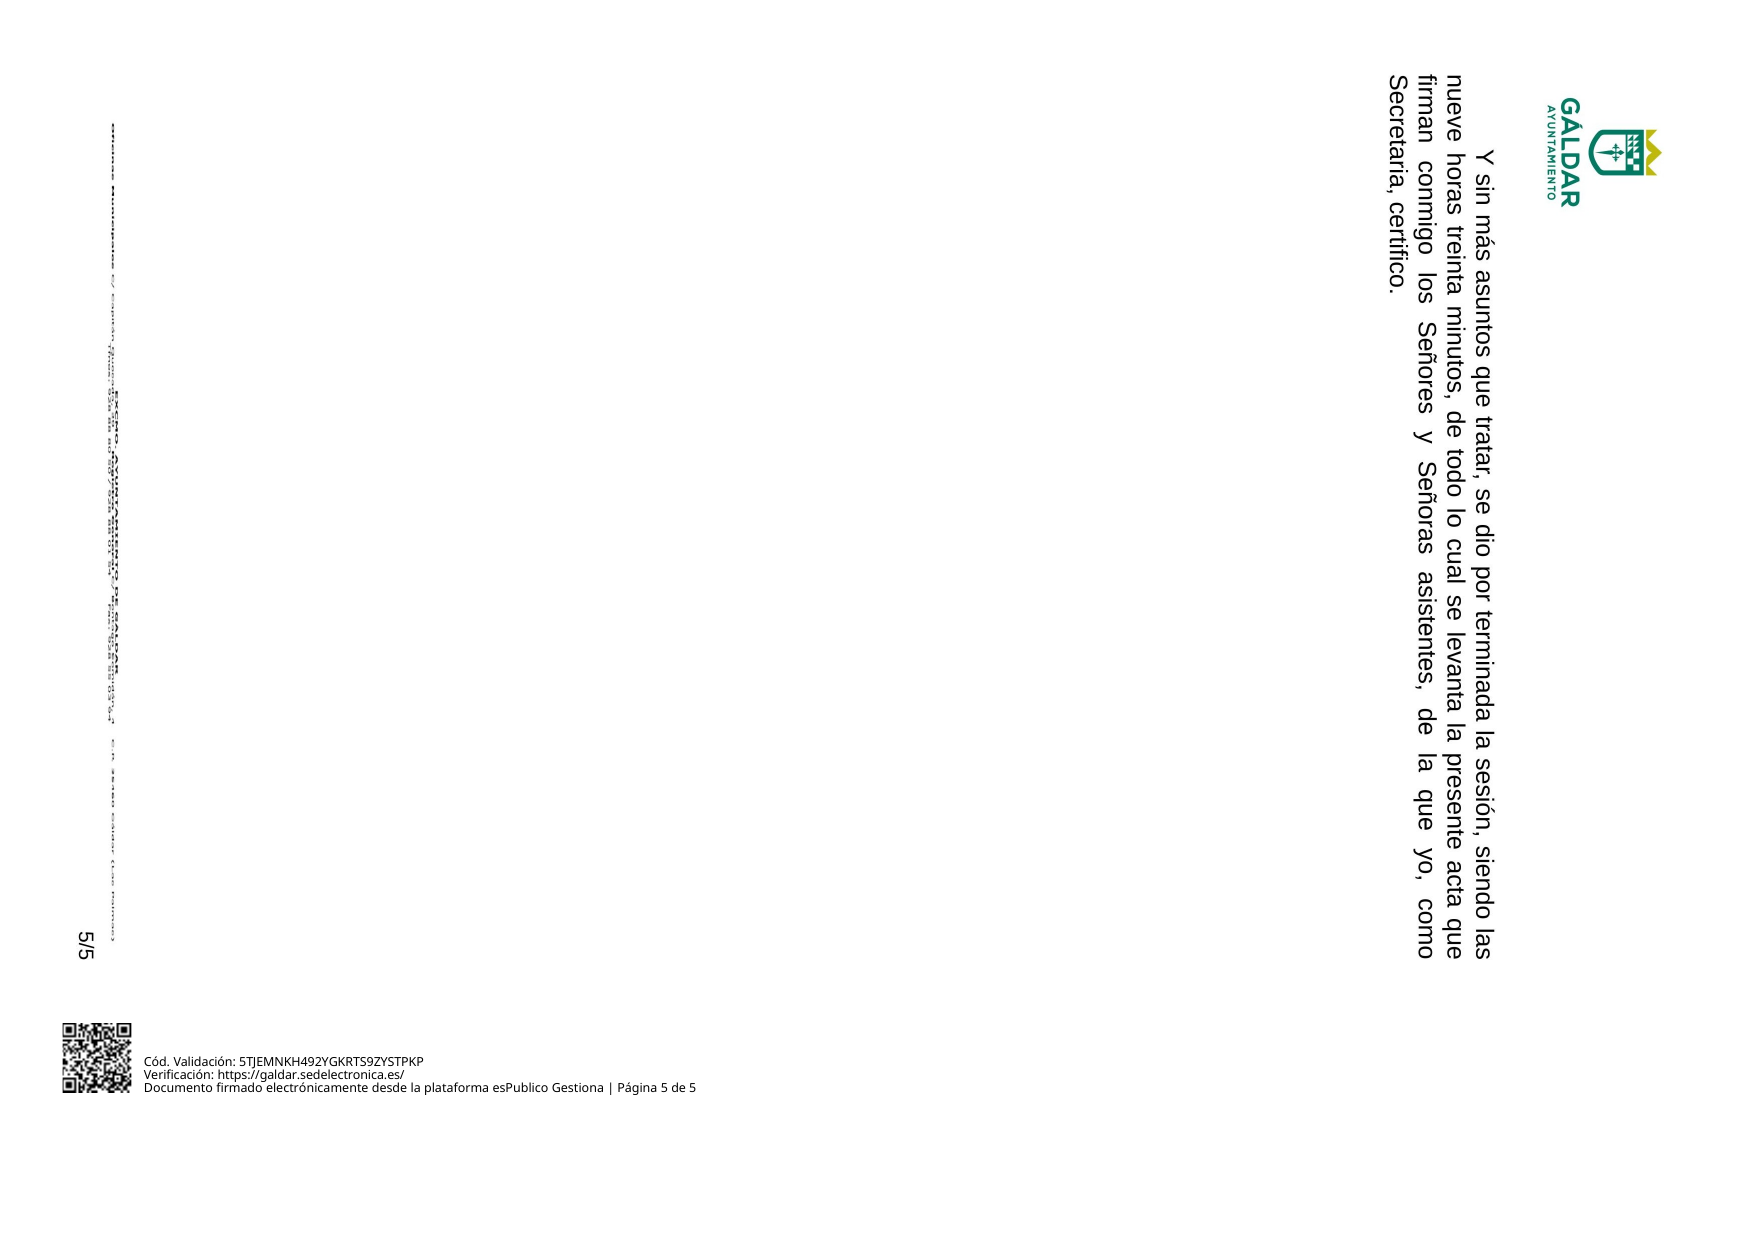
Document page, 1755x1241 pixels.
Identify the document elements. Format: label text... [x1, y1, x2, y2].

text Cód. Validación: 5TJEMNKH492YGKRTS9ZYSTPKP [144, 1056, 1677, 1069]
text Verificación: https://galdar.sedelectronica.es/ [144, 1069, 1677, 1082]
text Documento firmado electrónicamente desde la plataforma esPublico Gestiona | Página 5 de 5 [611, 1082, 1677, 1095]
text Documento firmado electrónicamente desde la plataforma esPublico Gestiona | Página 5 de 5 [144, 1082, 610, 1095]
